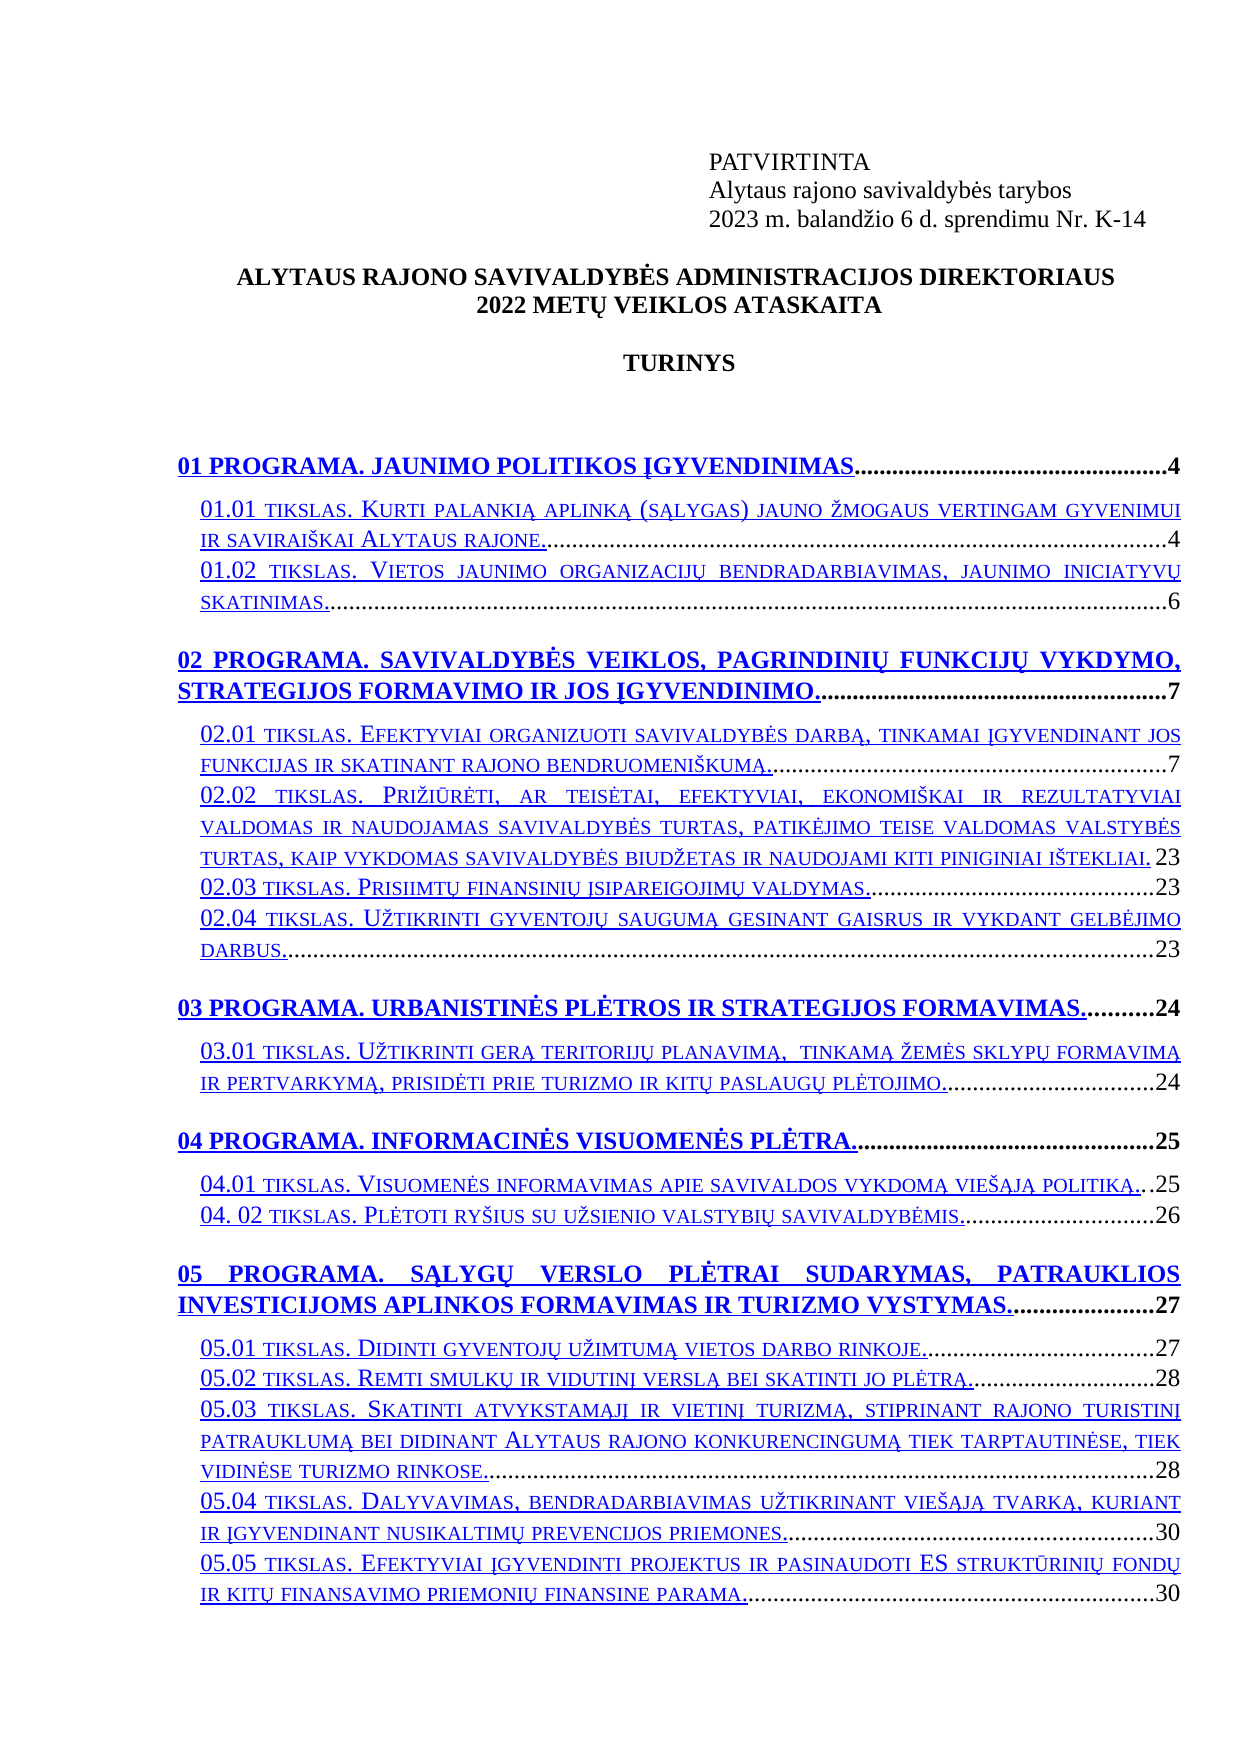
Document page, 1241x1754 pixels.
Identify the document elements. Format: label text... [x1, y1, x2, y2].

text 05.05 tikslas. Efektyviai įgyvendinti projektus ir pasinaudoti ES struktūrinių fondų ir kitų finansavimo priemonių finansine parama. 30 [200, 1574, 1181, 1607]
text 03.01 tikslas. Užtikrinti gerą teritorijų planavimą, tinkamą žemės sklypų formavimą ir pertvarkymą, prisidėti prie turizmo ir kitų paslaugų plėtojimo. 24 [200, 1036, 1181, 1061]
text 05 PROGRAMA. SĄLYGŲ VERSLO PLĖTRAI SUDARYMAS, PATRAUKLIOS INVESTICIJOMS APLINKOS FORMAVIMAS IR TURIZMO VYSTYMAS. 27 [177, 1285, 1181, 1319]
text 04 PROGRAMA. INFORMACINĖS VISUOMENĖS PLĖTRA. 25 [177, 1126, 1181, 1155]
text 05.03 tikslas. Skatinti atvykstamąjį ir vietinį turizmą, stiprinant rajono turistinį patrauklumą bei didinant Alytaus rajono konkurencingumą tiek tarptautinėse, tiek vidinėse turizmo rinkose. 28 [200, 1394, 1181, 1419]
text 05 PROGRAMA. SĄLYGŲ VERSLO PLĖTRAI SUDARYMAS, PATRAUKLIOS INVESTICIJOMS APLINKOS FORMAVIMAS IR TURIZMO VYSTYMAS. 27 [177, 1259, 1181, 1284]
text 04.01 tikslas. Visuomenės informavimas apie savivaldos vykdomą viešąją politiką. 25 [200, 1169, 1181, 1198]
text 02.01 tikslas. Efektyviai organizuoti savivaldybės darbą, tinkamai įgyvendinant jos funkcijas ir skatinant rajono bendruomeniškumą. 7 [200, 745, 1181, 778]
text 02.02 tikslas. Prižiūrėti, ar teisėtai, efektyviai, ekonomiškai ir rezultatyviai [200, 780, 1181, 805]
text 02.01 tikslas. Efektyviai organizuoti savivaldybės darbą, tinkamai įgyvendinant jos funkcijas ir skatinant rajono bendruomeniškumą. 7 [200, 719, 1181, 744]
text 2023 m. balandžio 6 d. sprendimu Nr. K-14 [709, 204, 1181, 233]
text 2022 METŲ VEIKLOS ATASKAITA [177, 291, 1181, 319]
text 02.03 tikslas. Prisiimtų finansinių įsipareigojimų valdymas. 23 [200, 872, 1181, 901]
text valdomas ir naudojamas savivaldybės turtas, patikėjimo teise valdomas valstybės [200, 807, 1181, 836]
text 01 PROGRAMA. JAUNIMO POLITIKOS ĮGYVENDINIMAS 4 [177, 451, 1181, 480]
text 05.05 tikslas. Efektyviai įgyvendinti projektus ir pasinaudoti ES struktūrinių fondų ir kitų finansavimo priemonių finansine parama. 30 [200, 1548, 1181, 1573]
text 03 PROGRAMA. URBANISTINĖS PLĖTROS IR STRATEGIJOS FORMAVIMAS. 24 [177, 993, 1181, 1022]
text TURINYS [177, 348, 1181, 377]
text PATVIRTINTA [709, 147, 1181, 176]
text 01.01 tikslas. Kurti palankią aplinką (sąlygas) jauno žmogaus vertingam gyvenimui ir saviraiškai Alytaus rajone. 4 [200, 520, 1181, 553]
text Alytaus rajono savivaldybės tarybos [709, 176, 1181, 204]
text 05.03 tikslas. Skatinti atvykstamąjį ir vietinį turizmą, stiprinant rajono turistinį patrauklumą bei didinant Alytaus rajono konkurencingumą tiek tarptautinėse, tiek vidinėse turizmo rinkose. 28 [200, 1451, 1181, 1484]
text 05.01 tikslas. Didinti gyventojų užimtumą vietos darbo rinkoje. 27 [200, 1333, 1181, 1361]
text 01.02 tikslas. Vietos jaunimo organizacijų bendradarbiavimas, jaunimo iniciatyvų skatinimas. 6 [200, 555, 1181, 580]
text 01.02 tikslas. Vietos jaunimo organizacijų bendradarbiavimas, jaunimo iniciatyvų skatinimas. 6 [200, 582, 1181, 615]
text 05.04 tikslas. Dalyvavimas, bendradarbiavimas užtikrinant viešąją tvarką, kuriant ir įgyvendinant nusikaltimų prevencijos priemones. 30 [200, 1486, 1181, 1511]
text 05.04 tikslas. Dalyvavimas, bendradarbiavimas užtikrinant viešąją tvarką, kuriant ir įgyvendinant nusikaltimų prevencijos priemones. 30 [200, 1513, 1181, 1546]
text 02.04 tikslas. Užtikrinti gyventojų saugumą gesinant gaisrus ir vykdant gelbėjimo darbus. 23 [200, 930, 1181, 963]
text 04. 02 tikslas. Plėtoti ryšius su užsienio valstybių savivaldybėmis. 26 [200, 1200, 1181, 1228]
text 01.01 tikslas. Kurti palankią aplinką (sąlygas) jauno žmogaus vertingam gyvenimui ir saviraiškai Alytaus rajone. 4 [200, 494, 1181, 519]
text 02.04 tikslas. Užtikrinti gyventojų saugumą gesinant gaisrus ir vykdant gelbėjimo darbus. 23 [200, 903, 1181, 928]
text 02 PROGRAMA. SAVIVALDYBĖS VEIKLOS, PAGRINDINIŲ FUNKCIJŲ VYKDYMO, STRATEGIJOS FORMAVIMO IR JOS ĮGYVENDINIMO. 7 [177, 645, 1181, 670]
text turtas, kaip vykdomas savivaldybės biudžetas ir naudojami kiti piniginiai ištekliai. 23 [200, 837, 1181, 871]
text 02 PROGRAMA. SAVIVALDYBĖS VEIKLOS, PAGRINDINIŲ FUNKCIJŲ VYKDYMO, STRATEGIJOS FORMAVIMO IR JOS ĮGYVENDINIMO. 7 [177, 671, 1181, 705]
text 03.01 tikslas. Užtikrinti gerą teritorijų planavimą, tinkamą žemės sklypų formavimą ir pertvarkymą, prisidėti prie turizmo ir kitų paslaugų plėtojimo. 24 [200, 1063, 1181, 1096]
text 05.03 tikslas. Skatinti atvykstamąjį ir vietinį turizmą, stiprinant rajono turistinį patrauklumą bei didinant Alytaus rajono konkurencingumą tiek tarptautinėse, tiek vidinėse turizmo rinkose. 28 [200, 1421, 1181, 1450]
text ALYTAUS RAJONO SAVIVALDYBĖS ADMINISTRACIJOS DIREKTORIAUS [177, 262, 1181, 291]
text 05.02 tikslas. Remti smulkų ir vidutinį verslą bei skatinti jo plėtrą. 28 [200, 1363, 1181, 1392]
